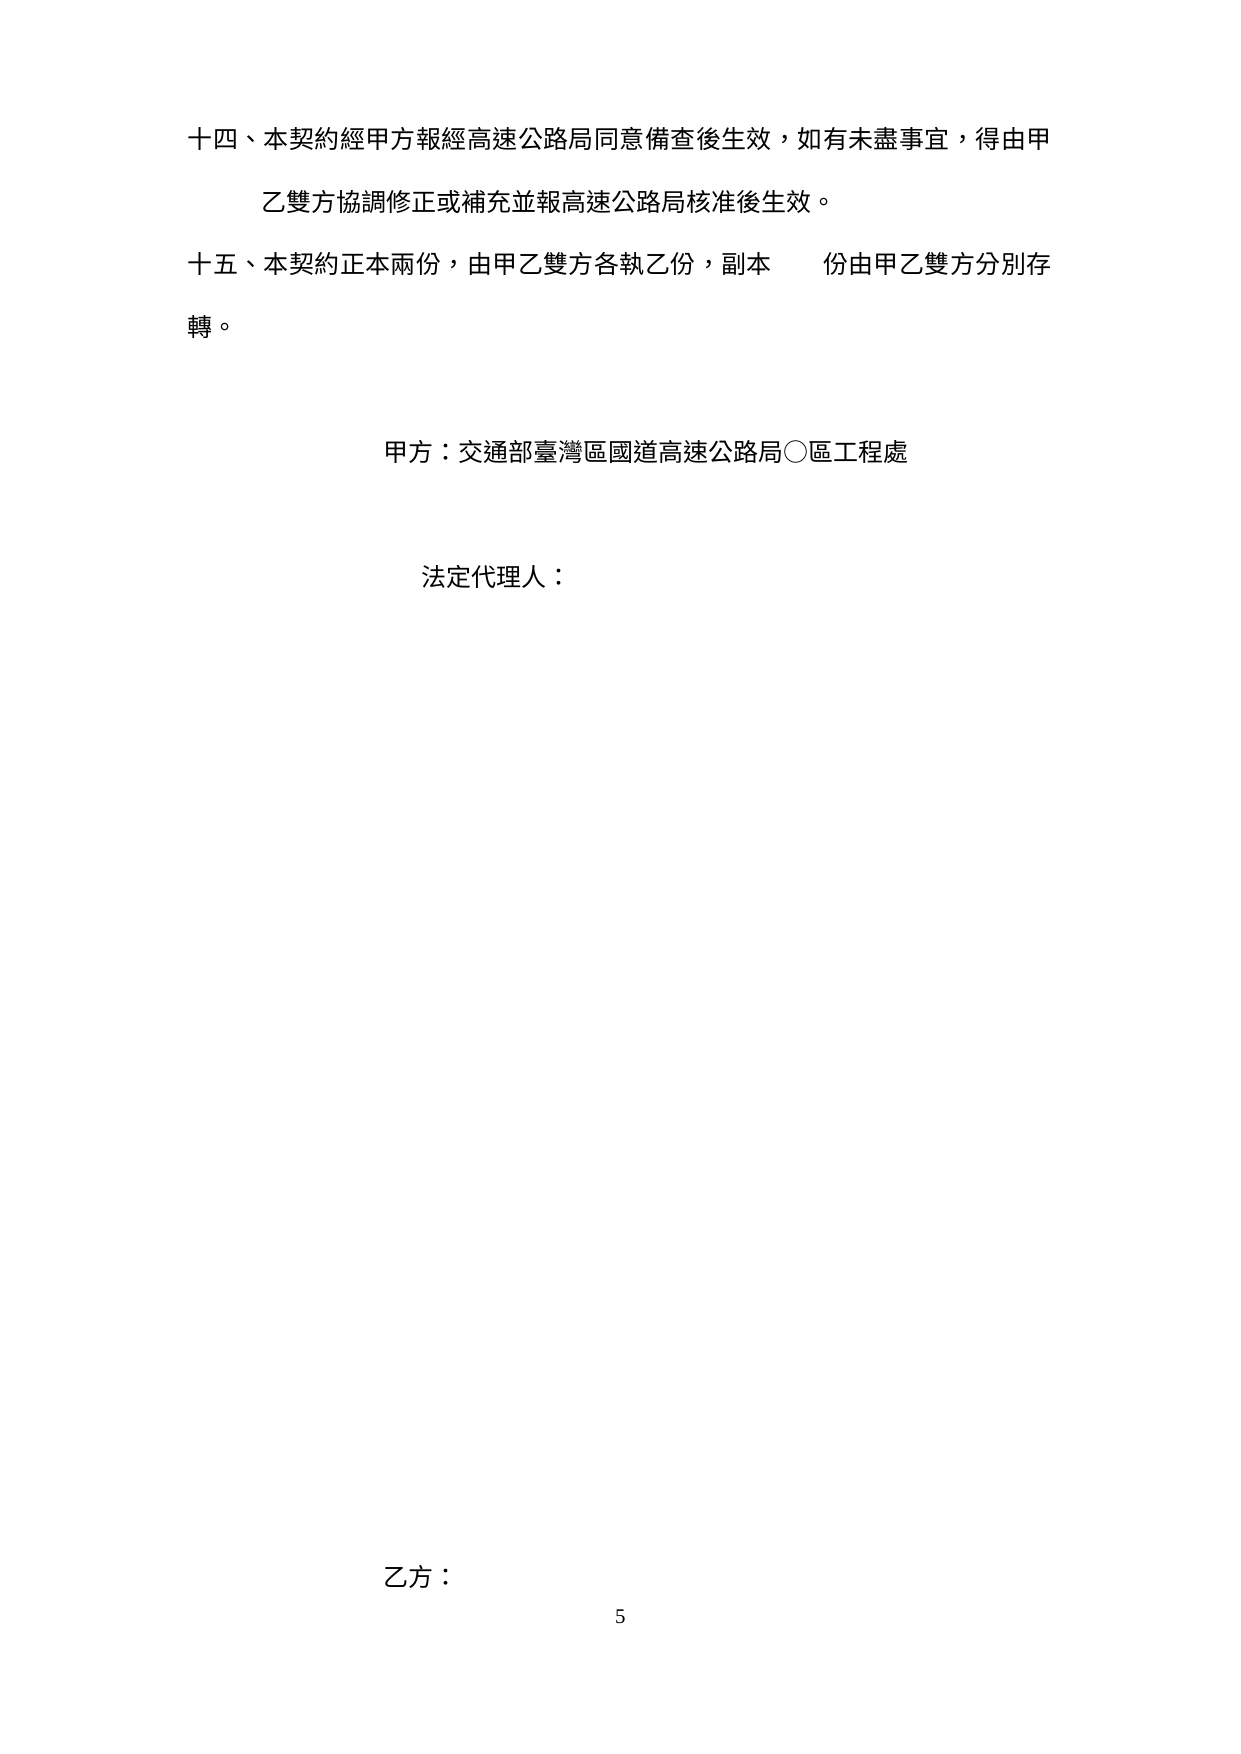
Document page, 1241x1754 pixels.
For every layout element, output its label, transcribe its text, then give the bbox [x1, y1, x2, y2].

text 十四、本契約經甲方報經高速公路局同意備查後生效，如有未盡事宜，得由甲乙雙方協調修正或補充並報高速公路局核准後生效。 [187, 96, 1053, 221]
text 法定代理人： [187, 534, 1053, 596]
text 甲方：交通部臺灣區國道高速公路局○區工程處 [187, 409, 1053, 471]
text 乙方： [187, 1534, 1053, 1596]
text 十五、本契約正本兩份，由甲乙雙方各執乙份，副本 份由甲乙雙方分別存轉。 [187, 221, 1053, 346]
